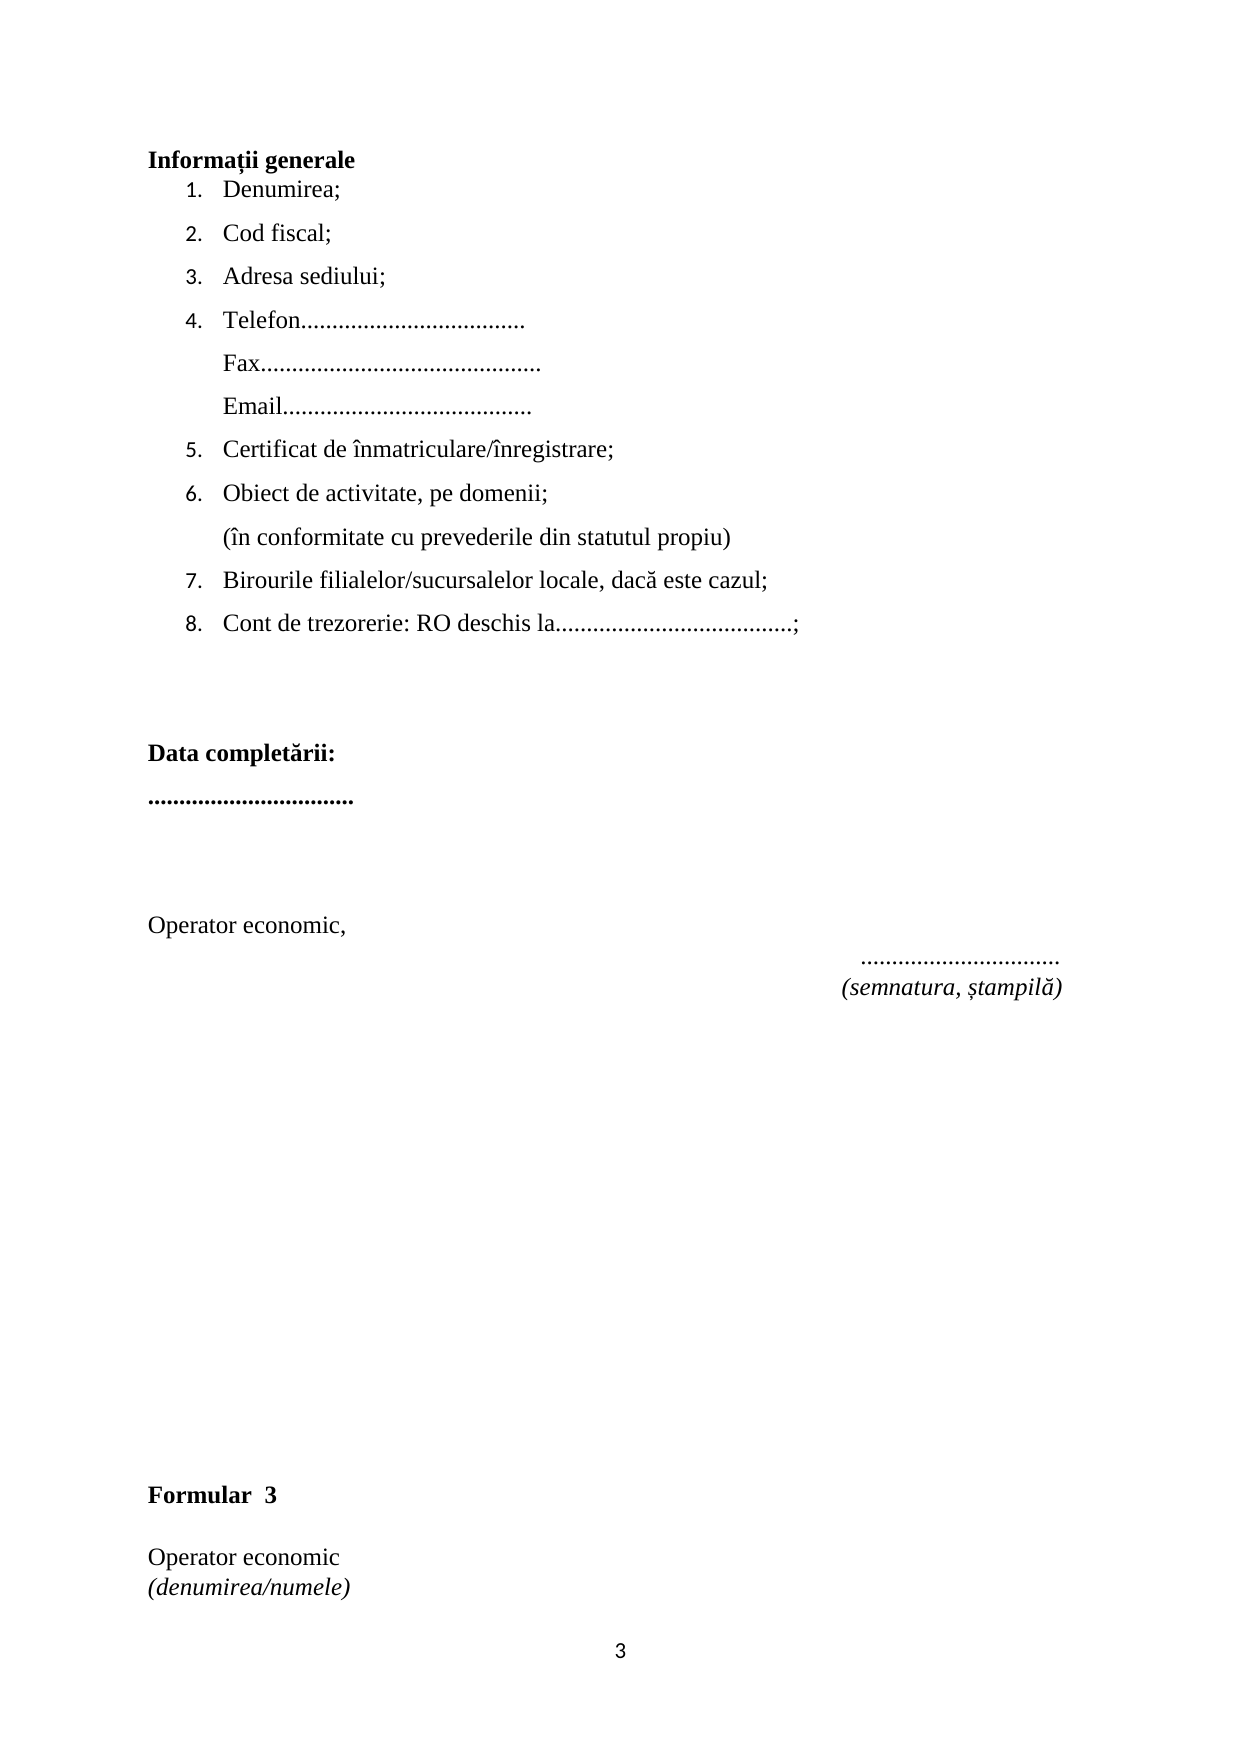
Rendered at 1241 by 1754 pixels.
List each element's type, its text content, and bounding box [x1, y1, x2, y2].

list Certificat de înmatriculare/înregistrare; [185, 434, 1092, 463]
list Denumirea; [185, 174, 1092, 203]
text Informații generale [148, 145, 1092, 174]
text Operator economic, [148, 911, 1092, 939]
text ................................ [148, 941, 1092, 970]
text (denumirea/numele) [148, 1572, 1092, 1601]
list Telefon.................................... [185, 305, 1092, 334]
text Data completării: [148, 738, 1092, 767]
list Obiect de activitate, pe domenii; [185, 478, 1092, 507]
text (semnatura, ștampilă) [148, 972, 1092, 1001]
text Email........................................ [223, 391, 1092, 420]
list Birourile filialelor/sucursalelor locale, dacă este cazul; [185, 565, 1092, 594]
list Cod fiscal; [185, 218, 1092, 247]
text Operator economic [148, 1542, 1092, 1571]
list Adresa sediului; [185, 261, 1092, 290]
text Formular 3 [148, 1480, 1092, 1509]
list Cont de trezorerie: RO deschis la......................................; [185, 608, 1092, 637]
text Fax............................................. [223, 348, 1092, 377]
text (în conformitate cu prevederile din statutul propiu) [223, 522, 1092, 550]
text ................................. [148, 781, 1092, 810]
